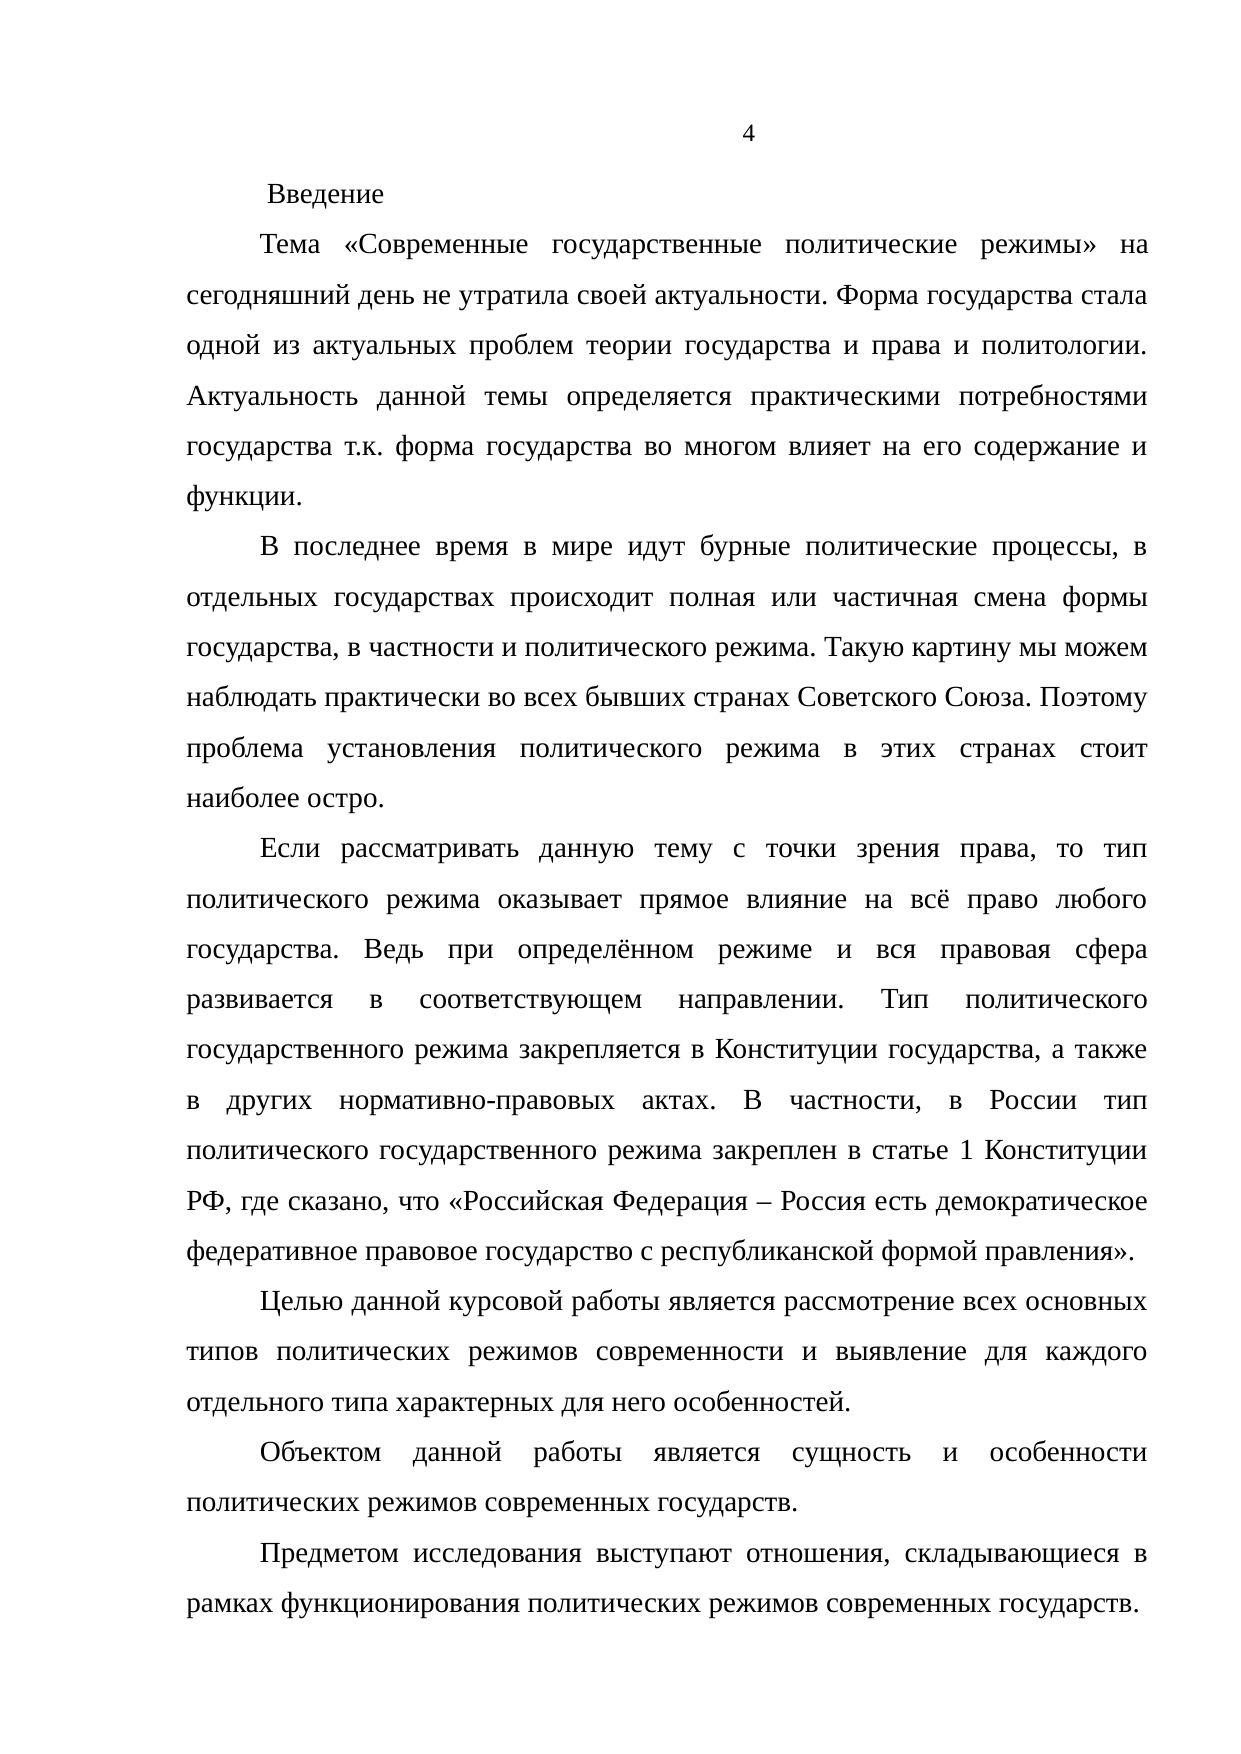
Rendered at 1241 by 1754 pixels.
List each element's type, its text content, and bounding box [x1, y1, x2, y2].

text Объектом данной работы является сущность и особенности политических режимов современных государств. [186, 1434, 1148, 1518]
text Тема «Современные государственные политические режимы» на сегодняшний день не утратила своей актуальности. Форма государства стала одной из актуальных проблем теории государства и права и политологии. Актуальность данной темы определяется практическими потребностями государства т.к. форма государства во многом влияет на его содержание и функции. [186, 227, 1148, 512]
text В последнее время в мире идут бурные политические процессы, в отдельных государствах происходит полная или частичная смена формы государства, в частности и политического режима. Такую картину мы можем наблюдать практически во всех бывших странах Советского Союза. Поэтому проблема установления политического режима в этих странах стоит наиболее остро. [186, 528, 1148, 814]
text Предметом исследования выступают отношения, складывающиеся в рамках функционирования политических режимов современных государств. [186, 1535, 1148, 1619]
text Целью данной курсовой работы является рассмотрение всех основных типов политических режимов современности и выявление для каждого отдельного типа характерных для него особенностей. [186, 1283, 1148, 1417]
text Если рассматривать данную тему с точки зрения права, то тип политического режима оказывает прямое влияние на всё право любого государства. Ведь при определённом режиме и вся правовая сфера развивается в соответствующем направлении. Тип политического государственного режима закрепляется в Конституции государства, а также в других нормативно-правовых актах. В частности, в России тип политического государственного режима закреплен в статье 1 Конституции РФ, где сказано, что «Российская Федерация – Россия есть демократическое федеративное правовое государство с республиканской формой правления». [186, 830, 1148, 1266]
text Введение [186, 176, 1148, 210]
